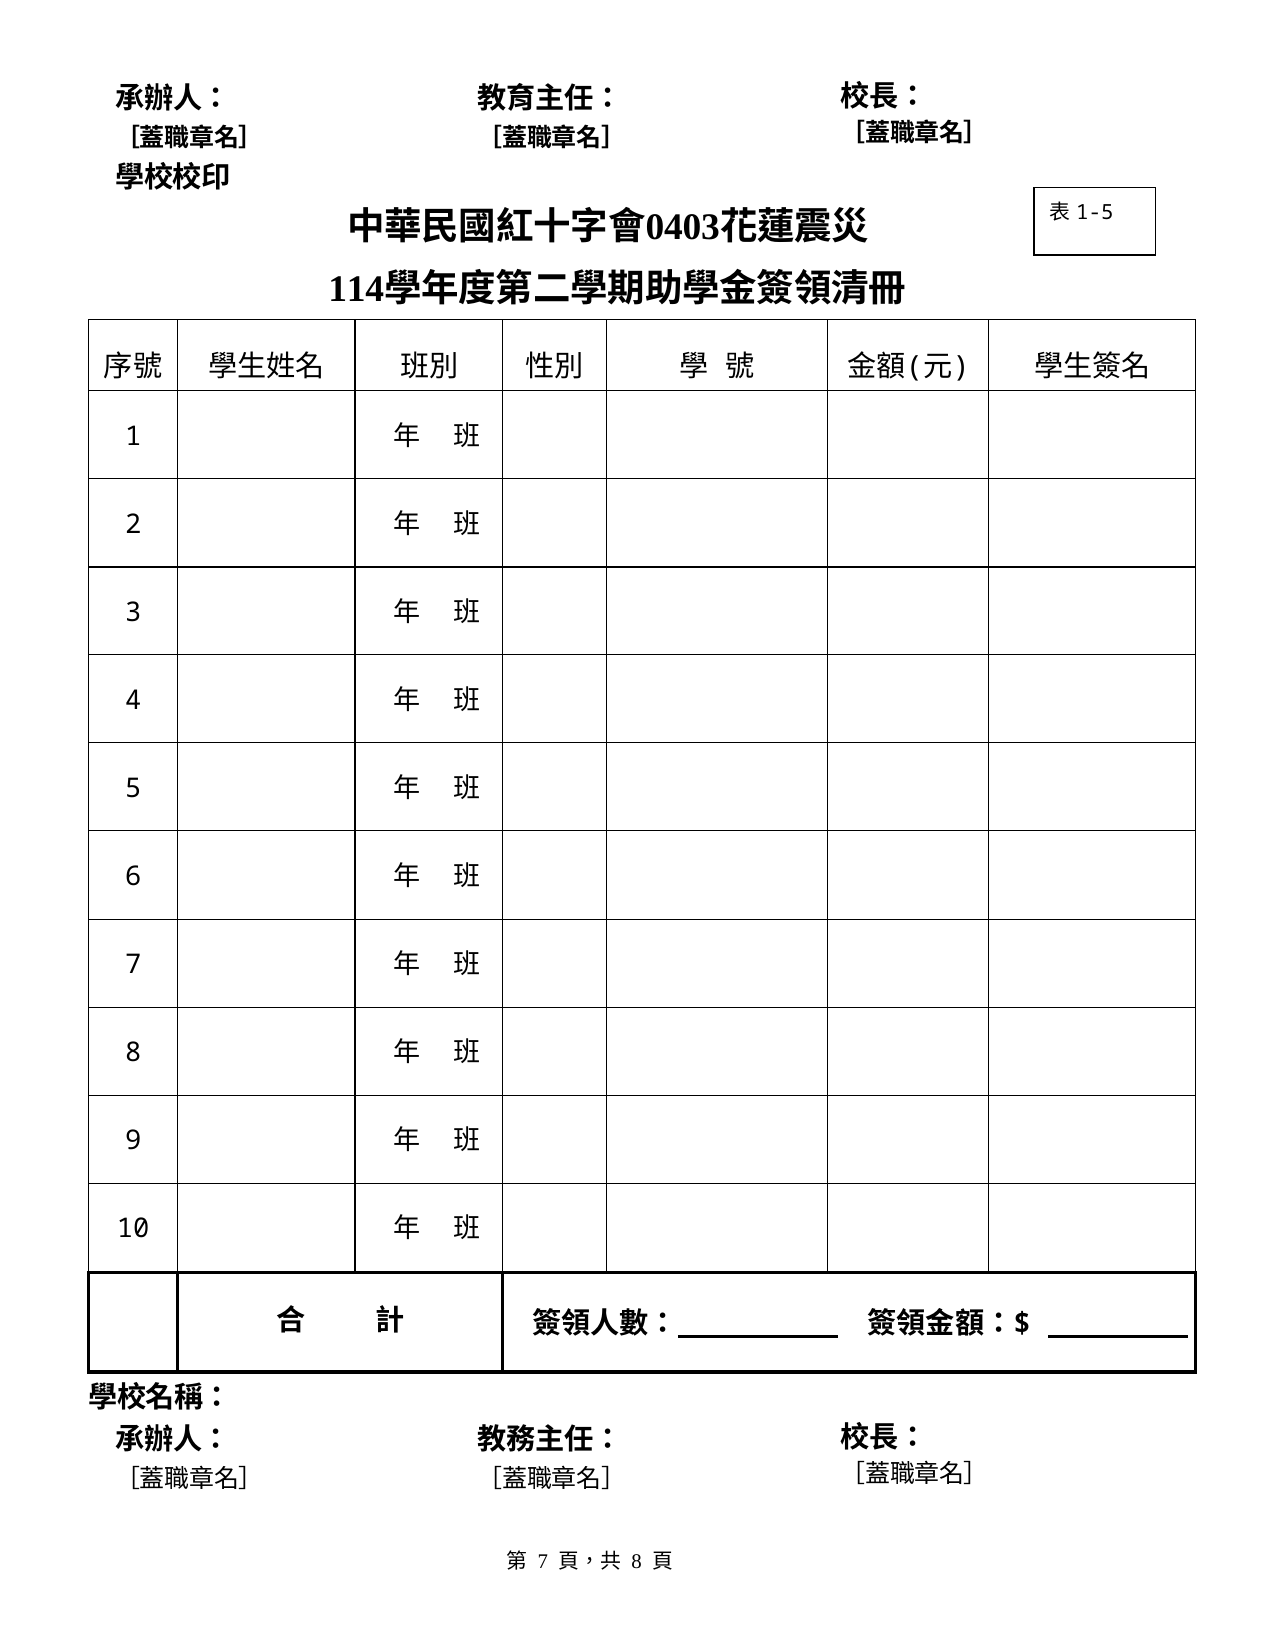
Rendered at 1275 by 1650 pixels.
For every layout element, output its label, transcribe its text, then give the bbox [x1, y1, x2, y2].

table_header 教育主任： ［蓋職章名］ [466, 75, 829, 196]
table_cell [607, 743, 827, 830]
table_cell 年 班 [356, 920, 502, 1007]
table_cell [607, 1096, 827, 1183]
table_cell [178, 1008, 354, 1095]
table_cell [989, 655, 1195, 742]
table_cell [503, 655, 606, 742]
table_cell [828, 568, 988, 654]
table_cell [178, 1096, 354, 1183]
table_cell [828, 655, 988, 742]
table_cell [828, 391, 988, 478]
table_cell 10 [89, 1184, 177, 1271]
table_cell [989, 568, 1195, 654]
table_cell [607, 920, 827, 1007]
table_cell [503, 479, 606, 566]
table_cell [989, 743, 1195, 830]
table_cell 簽領人數： 簽領金額：$ [504, 1274, 1194, 1370]
table_cell 年 班 [356, 1096, 502, 1183]
table_cell [178, 1184, 354, 1271]
table_header 教務主任： ［蓋職章名］ [466, 1416, 829, 1511]
table_cell [503, 568, 606, 654]
table_header 校長： ［蓋職章名］ [829, 75, 1192, 196]
table_header 學生簽名 [989, 320, 1195, 390]
table_cell [503, 1096, 606, 1183]
table_cell 年 班 [356, 655, 502, 742]
text 114學年度第二學期助學金簽領清冊 [89, 258, 1127, 312]
table_cell [828, 1096, 988, 1183]
text 中華民國紅十字會0403花蓮震災 [89, 196, 1033, 250]
table_cell [828, 1008, 988, 1095]
table_cell [503, 743, 606, 830]
table_cell [828, 479, 988, 566]
table_cell [607, 1184, 827, 1271]
table_cell [989, 1184, 1195, 1271]
table_cell 7 [89, 920, 177, 1007]
table_header 學 號 [607, 320, 827, 390]
table_cell [503, 831, 606, 918]
table_cell [989, 391, 1195, 478]
table_cell [178, 568, 354, 654]
table_cell 5 [89, 743, 177, 830]
table_header 金額(元) [828, 320, 988, 390]
table_cell 3 [89, 568, 177, 654]
table_header 校長： ［蓋職章名］ [829, 1416, 1192, 1511]
table_cell [828, 1184, 988, 1271]
table_cell [90, 1274, 176, 1370]
table_header 性別 [503, 320, 606, 390]
table_cell [607, 568, 827, 654]
table_cell [178, 743, 354, 830]
table_cell 年 班 [356, 831, 502, 918]
table_cell 1 [89, 391, 177, 478]
table_cell [178, 831, 354, 918]
table_cell 年 班 [356, 1184, 502, 1271]
table_cell [828, 920, 988, 1007]
table_cell [989, 1096, 1195, 1183]
table_cell 2 [89, 479, 177, 566]
table_cell [989, 1008, 1195, 1095]
table_cell 9 [89, 1096, 177, 1183]
table_cell 年 班 [356, 568, 502, 654]
table_cell 年 班 [356, 743, 502, 830]
table_cell [503, 920, 606, 1007]
table_cell [503, 1184, 606, 1271]
table_cell [989, 831, 1195, 918]
table_cell [828, 743, 988, 830]
table_cell [503, 1008, 606, 1095]
table_cell [178, 655, 354, 742]
table_cell [607, 479, 827, 566]
table_cell [828, 831, 988, 918]
table_cell 年 班 [356, 1008, 502, 1095]
table_header 序號 [89, 320, 177, 390]
table_cell 8 [89, 1008, 177, 1095]
table_cell [178, 920, 354, 1007]
table_cell [607, 391, 827, 478]
text 學校名稱： [89, 1374, 1127, 1416]
table_cell [178, 479, 354, 566]
table_header 承辦人： ［蓋職章名］ 學校校印 [104, 75, 466, 196]
table_cell [989, 920, 1195, 1007]
table_cell [989, 479, 1195, 566]
table_cell [607, 655, 827, 742]
table_cell [607, 831, 827, 918]
table_cell [503, 391, 606, 478]
table_header 承辦人： ［蓋職章名］ [104, 1416, 466, 1511]
table_cell 年 班 [356, 391, 502, 478]
table_cell 年 班 [356, 479, 502, 566]
table_cell 合 計 [179, 1274, 501, 1370]
table_header 班別 [356, 320, 502, 390]
text 中華民國紅十字會0403花蓮震災 [1035, 196, 1127, 250]
table_cell [178, 391, 354, 478]
table_cell 4 [89, 655, 177, 742]
table_header 學生姓名 [178, 320, 354, 390]
table_cell [607, 1008, 827, 1095]
table_cell 6 [89, 831, 177, 918]
